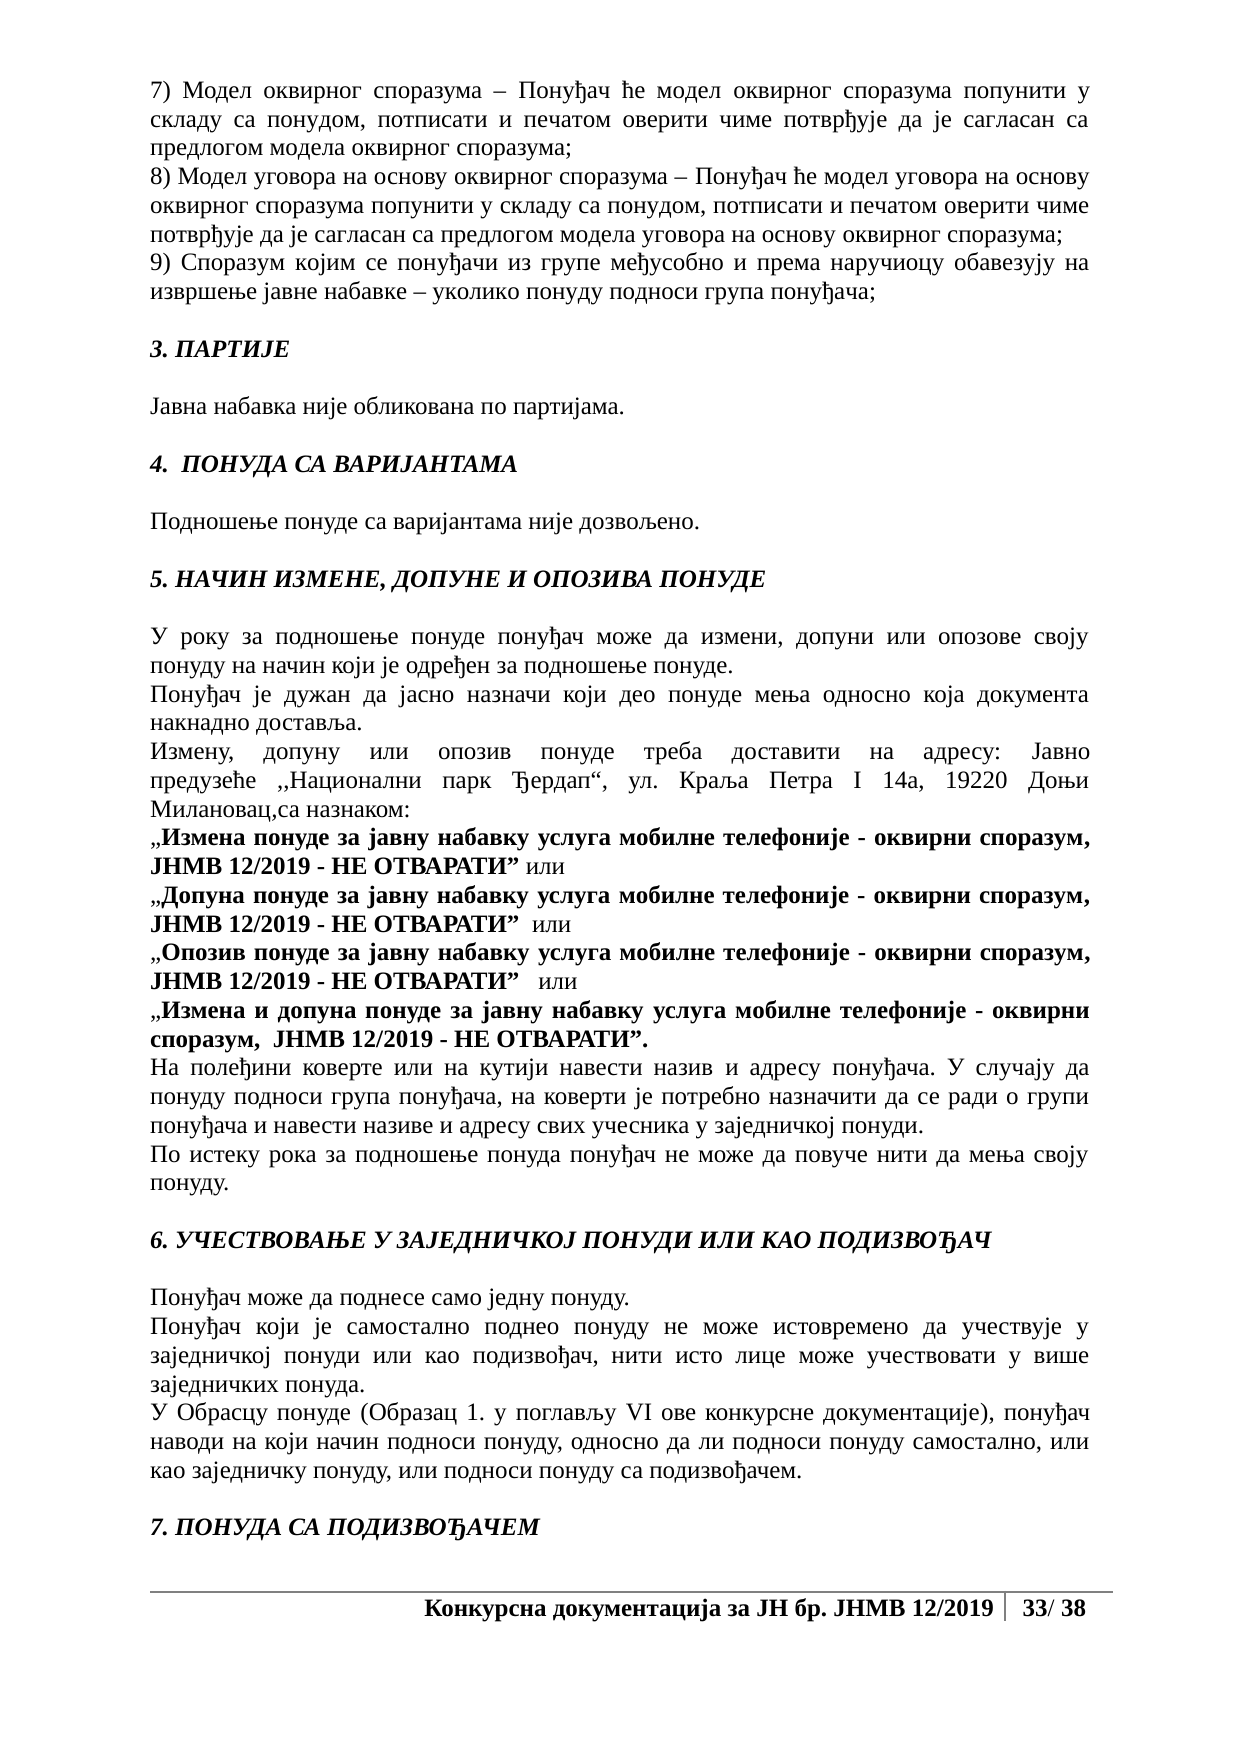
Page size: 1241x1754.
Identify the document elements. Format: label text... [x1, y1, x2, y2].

text Понуђач може да поднесе само једну понуду. [150, 1282, 1090, 1311]
text Јавна набавка није обликована по партијама. [150, 391, 1090, 420]
text Понуђач који је самостално поднео понуду не може истовремено да учествује у заједничкој понуди или као подизвођач, нити исто лице може учествовати у више заједничких понуда. [150, 1311, 1090, 1397]
text „Измена и допуна понуде за јавну набавку услуга мобилне телефоније - оквирни споразум, ЈНМВ 12/2019 - НЕ ОТВАРАТИ”. [150, 995, 1090, 1052]
text „Измена понуде за јавну набавку услуга мобилне телефоније - оквирни споразум, ЈНМВ 12/2019 - НЕ ОТВАРАТИ” или [150, 822, 1090, 880]
text 6. УЧЕСТВОВАЊЕ У ЗАЈЕДНИЧКОЈ ПОНУДИ ИЛИ КАО ПОДИЗВОЂАЧ [150, 1225, 1090, 1254]
text У року за подношење понуде понуђач може да измени, допуни или опозове своју понуду на начин који је одређен за подношење понуде. [150, 621, 1090, 679]
text 7. ПОНУДА СА ПОДИЗВОЂАЧЕМ [150, 1512, 1090, 1541]
text Понуђач је дужан да јасно назначи који део понуде мења односно која документа накнадно доставља. [150, 679, 1090, 736]
text Измену, допуну или опозив понуде треба доставити на адресу: Јавно предузеће ,,Национални парк Ђердап“, ул. Краља Петра I 14а, 19220 Доњи Милановац,са назнаком: [150, 736, 1090, 822]
text 8) Модел уговора на основу оквирног споразума – Понуђач ће модел уговора на основу оквирног споразума попунити у складу са понудом, потписати и печатом оверити чиме потврђује да је сагласан са предлогом модела уговора на основу оквирног споразума; [150, 161, 1090, 247]
text Подношење понуде са варијантама није дозвољено. [150, 506, 1090, 535]
text 5. НАЧИН ИЗМЕНЕ, ДОПУНЕ И ОПОЗИВА ПОНУДЕ [150, 564, 1090, 592]
text „Допуна понуде за јавну набавку услуга мобилне телефоније - оквирни споразум, ЈНМВ 12/2019 - НЕ ОТВАРАТИ” или [150, 880, 1090, 937]
text 9) Споразум којим се понуђачи из групе међусобно и према наручиоцу обавезују на извршење јавне набавке – уколико понуду подноси група понуђача; [150, 247, 1090, 305]
text 7) Модел оквирног споразума – Понуђач ће модел оквирног споразума попунити у складу са понудом, потписати и печатом оверити чиме потврђује да је сагласан са предлогом модела оквирног споразума; [150, 75, 1090, 161]
text По истеку рока за подношење понуда понуђач не може да повуче нити да мења своју понуду. [150, 1139, 1090, 1196]
text 3. ПАРТИЈЕ [150, 334, 1090, 362]
text У Обрасцу понуде (Образац 1. у поглављу VI ове конкурсне документације), понуђач наводи на који начин подноси понуду, односно да ли подноси понуду самостално, или као заједничку понуду, или подноси понуду са подизвођачем. [150, 1397, 1090, 1484]
text На полеђини коверте или на кутији навести назив и адресу понуђача. У случају да понуду подноси група понуђача, на коверти је потребно назначити да се ради о групи понуђача и навести називе и адресу свих учесника у заједничкој понуди. [150, 1052, 1090, 1139]
text 4. ПОНУДА СА ВАРИЈАНТАМА [150, 449, 1090, 477]
text „Опозив понуде за јавну набавку услуга мобилне телефоније - оквирни споразум, ЈНМВ 12/2019 - НЕ ОТВАРАТИ” или [150, 937, 1090, 995]
